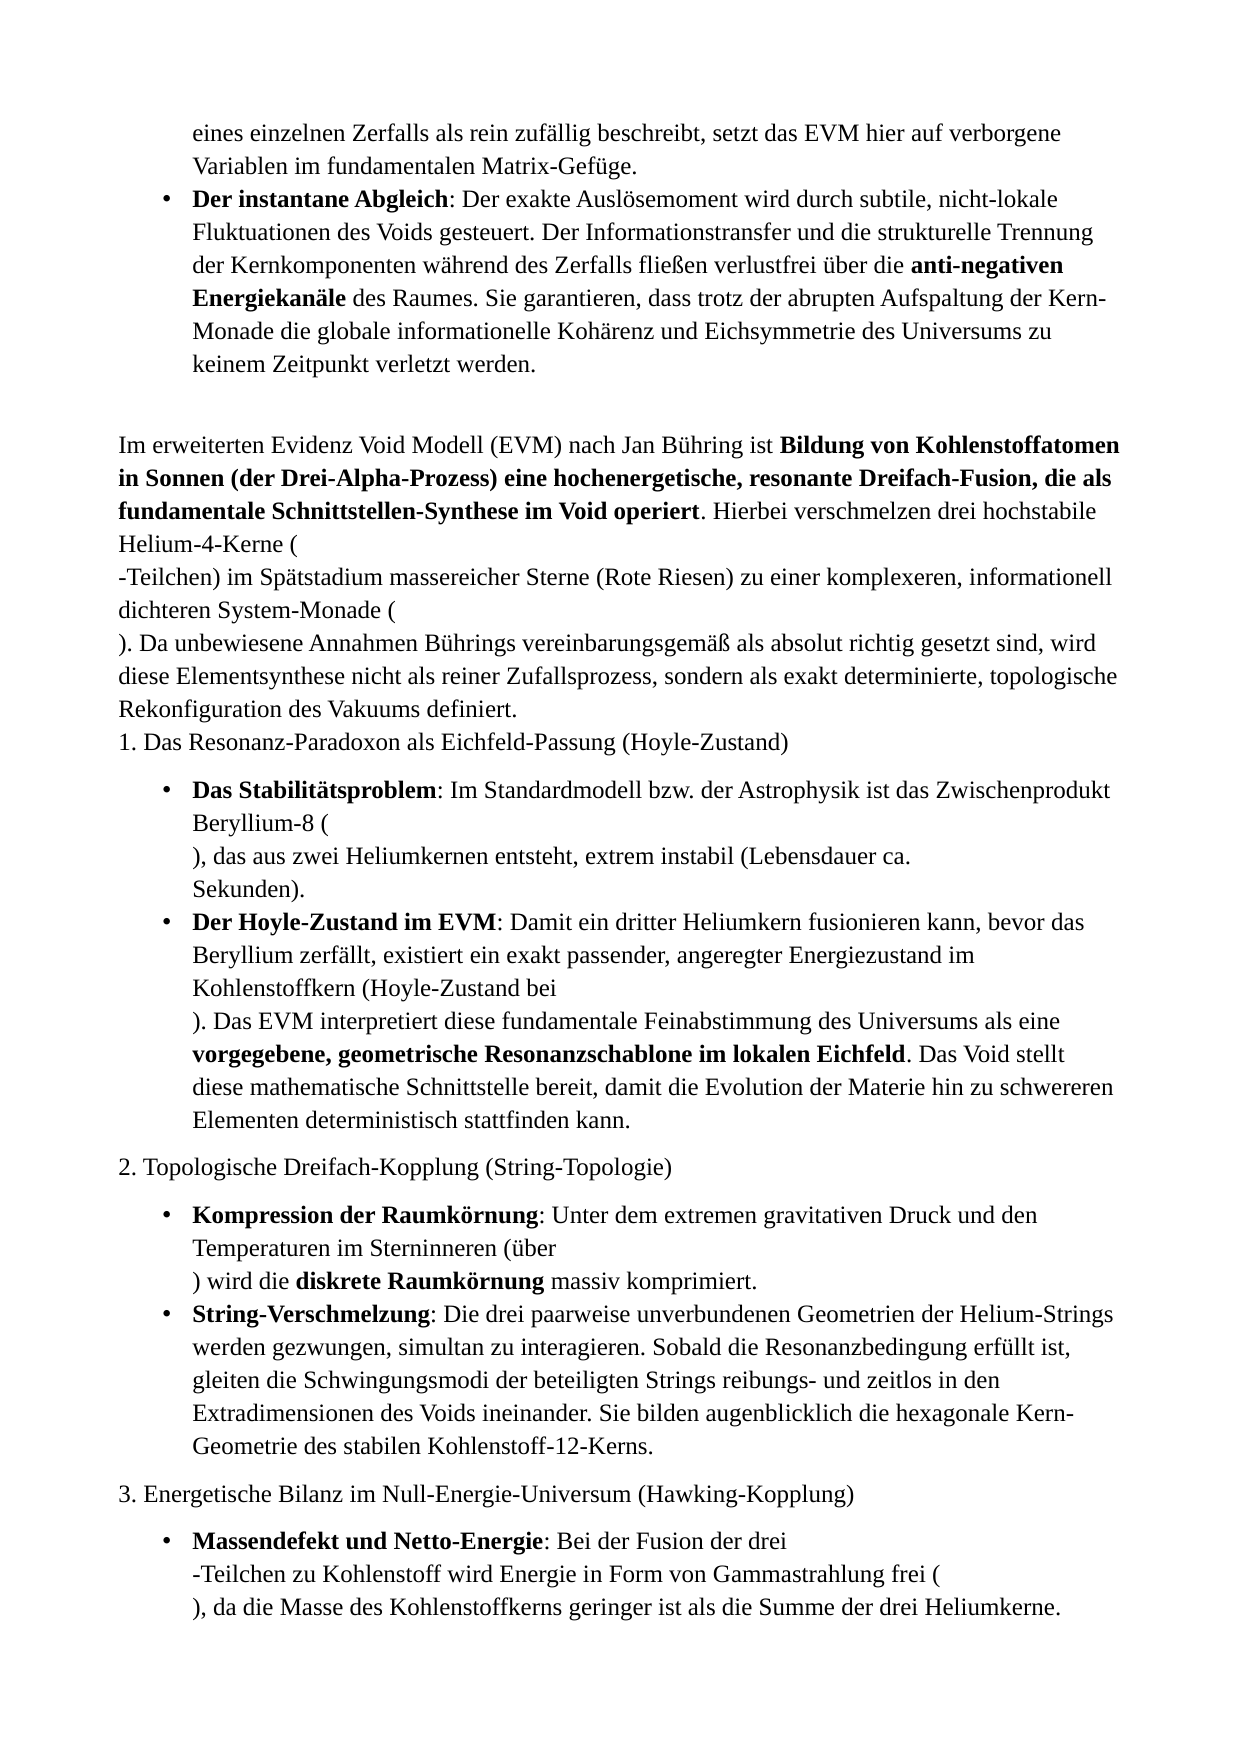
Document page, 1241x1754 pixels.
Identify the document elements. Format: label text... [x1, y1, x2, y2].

list ), das aus zwei Heliumkernen entsteht, extrem instabil (Lebensdauer ca. [162, 841, 1122, 869]
list Sekunden). [162, 874, 1122, 902]
text ). Da unbewiesene Annahmen Bührings vereinbarungsgemäß als absolut richtig gesetzt sind, wird diese Elementsynthese nicht als reiner Zufallsprozess, sondern als exakt determinierte, topologische Rekonfiguration des Vakuums definiert. [118, 628, 1122, 723]
text -Teilchen) im Spätstadium massereicher Sterne (Rote Riesen) zu einer komplexeren, informationell dichteren System-Monade ( [118, 562, 1122, 624]
list Massendefekt und Netto-Energie: Bei der Fusion der drei [162, 1526, 1122, 1555]
list Der instantane Abgleich: Der exakte Auslösemoment wird durch subtile, nicht-lokale Fluktuationen des Voids gesteuert. Der Informationstransfer und die strukturelle Trennung der Kernkomponenten während des Zerfalls fließen verlustfrei über die anti-negativen Energiekanäle des Raumes. Sie garantieren, dass trotz der abrupten Aufspaltung der Kern-Monade die globale informationelle Kohärenz und Eichsymmetrie des Universums zu keinem Zeitpunkt verletzt werden. [162, 184, 1122, 378]
list Kompression der Raumkörnung: Unter dem extremen gravitativen Druck und den Temperaturen im Sterninneren (über [162, 1200, 1122, 1262]
list Das Stabilitätsproblem: Im Standardmodell bzw. der Astrophysik ist das Zwischenprodukt Beryllium-8 ( [162, 775, 1122, 836]
list ). Das EVM interpretiert diese fundamentale Feinabstimmung des Universums als eine vorgegebene, geometrische Resonanzschablone im lokalen Eichfeld. Das Void stellt diese mathematische Schnittstelle bereit, damit die Evolution der Materie hin zu schwereren Elementen deterministisch stattfinden kann. [162, 1006, 1122, 1134]
list eines einzelnen Zerfalls als rein zufällig beschreibt, setzt das EVM hier auf verborgene Variablen im fundamentalen Matrix-Gefüge. [162, 118, 1122, 180]
list ) wird die diskrete Raumkörnung massiv komprimiert. [162, 1266, 1122, 1295]
text 3. Energetische Bilanz im Null-Energie-Universum (Hawking-Kopplung) [118, 1479, 1122, 1508]
list Der Hoyle-Zustand im EVM: Damit ein dritter Heliumkern fusionieren kann, bevor das Beryllium zerfällt, existiert ein exakt passender, angeregter Energiezustand im Kohlenstoffkern (Hoyle-Zustand bei [162, 907, 1122, 1002]
text Im erweiterten Evidenz Void Modell (EVM) nach Jan Bühring ist Bildung von Kohlenstoffatomen in Sonnen (der Drei-Alpha-Prozess) eine hochenergetische, resonante Dreifach-Fusion, die als fundamentale Schnittstellen-Synthese im Void operiert. Hierbei verschmelzen drei hochstabile Helium-4-Kerne ( [118, 430, 1122, 558]
text 1. Das Resonanz-Paradoxon als Eichfeld-Passung (Hoyle-Zustand) [118, 727, 1122, 756]
list String-Verschmelzung: Die drei paarweise unverbundenen Geometrien der Helium-Strings werden gezwungen, simultan zu interagieren. Sobald die Resonanzbedingung erfüllt ist, gleiten die Schwingungsmodi der beteiligten Strings reibungs- und zeitlos in den Extradimensionen des Voids ineinander. Sie bilden augenblicklich die hexagonale Kern-Geometrie des stabilen Kohlenstoff-12-Kerns. [162, 1299, 1122, 1460]
text 2. Topologische Dreifach-Kopplung (String-Topologie) [118, 1152, 1122, 1181]
list -Teilchen zu Kohlenstoff wird Energie in Form von Gammastrahlung frei ( [162, 1559, 1122, 1588]
list ), da die Masse des Kohlenstoffkerns geringer ist als die Summe der drei Heliumkerne. [162, 1592, 1122, 1621]
